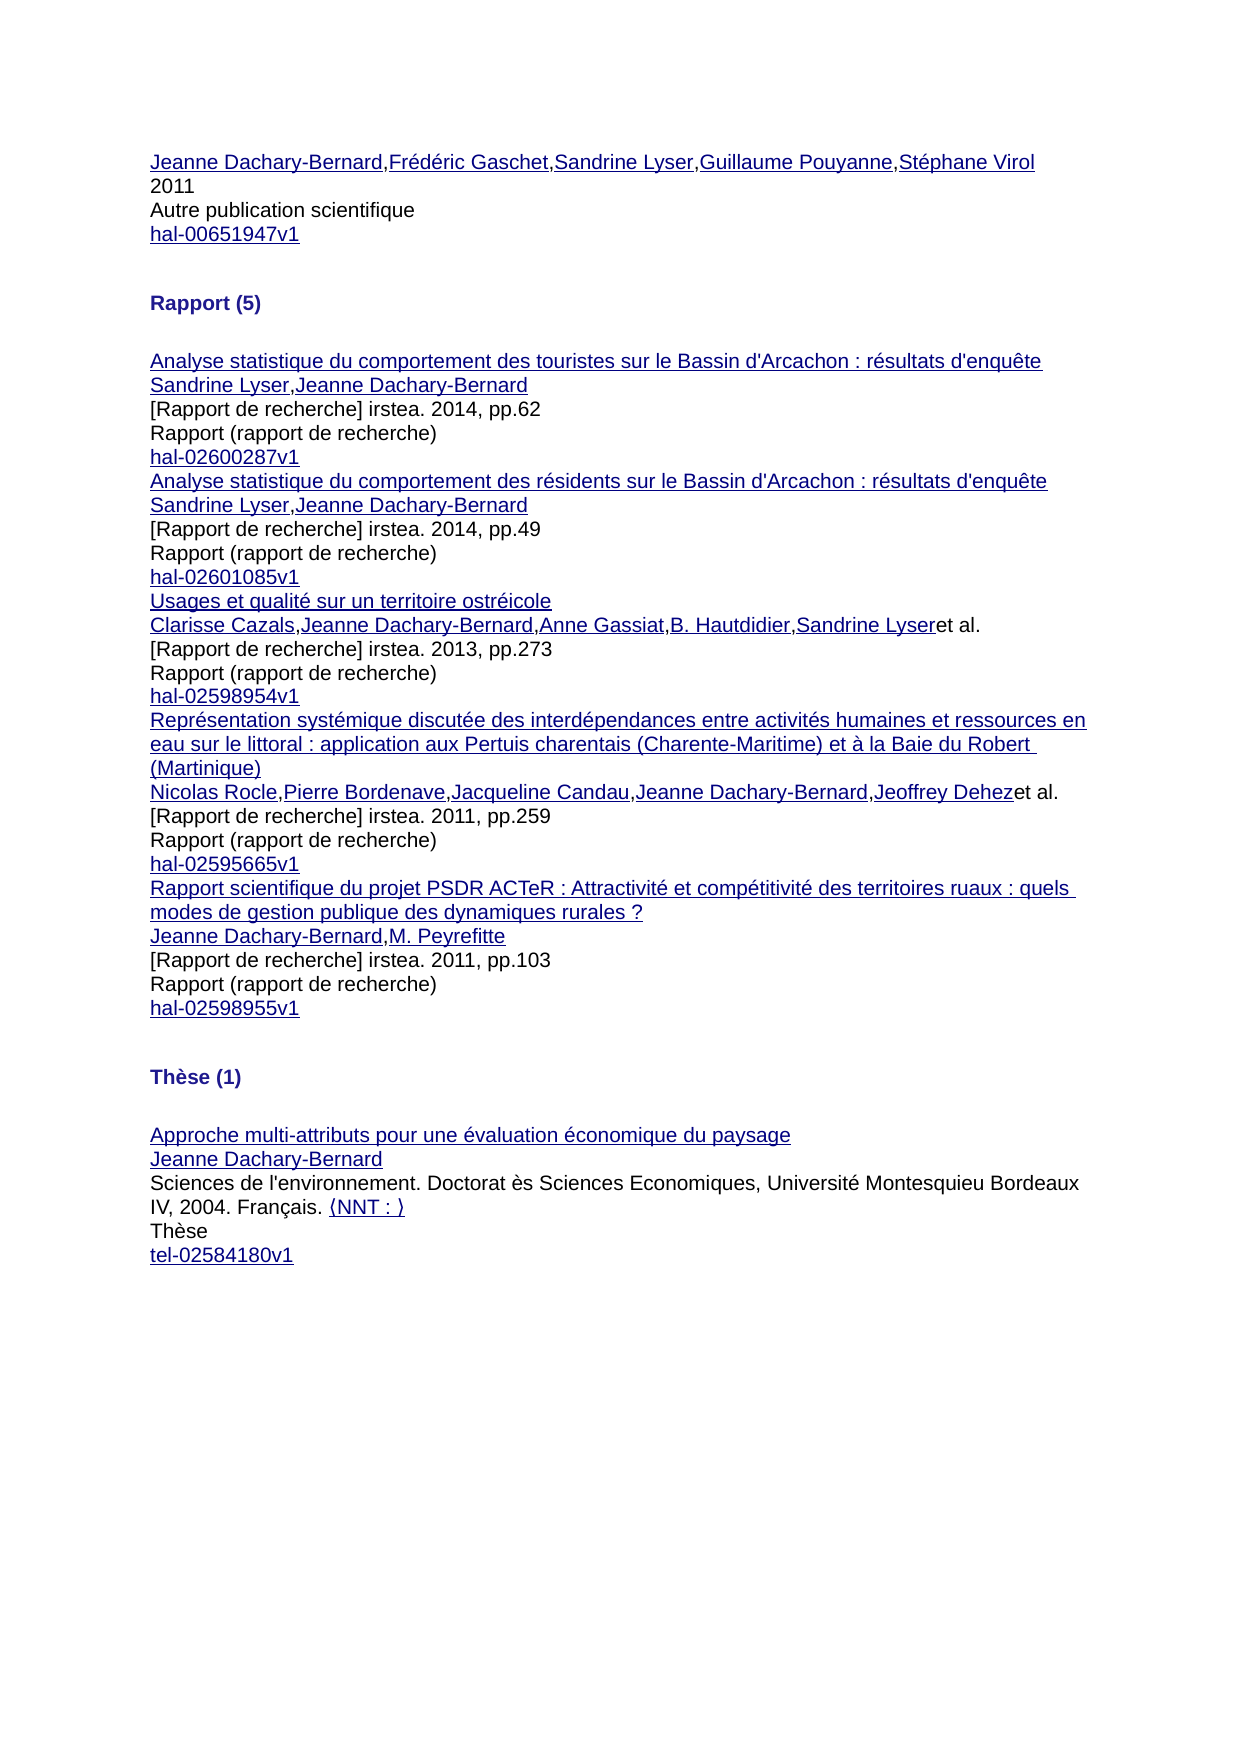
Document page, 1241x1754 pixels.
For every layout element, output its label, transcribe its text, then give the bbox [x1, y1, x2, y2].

subtitle Thèse (1) [150, 1064, 1090, 1088]
table_cell Usages et qualité sur un territoire ostréicole Clarisse Cazals,Jeanne Dachary-Bernard,Anne Gassiat,B. Hautdidier,Sandrine Lyseret al. [Rapport de recherche] irstea. 2013, pp.273 Rapport (rapport de recherche) hal-02598954v1 [150, 589, 1090, 708]
table_header Approche multi-attributs pour une évaluation économique du paysage Jeanne Dachary-Bernard Sciences de l'environnement. Doctorat ès Sciences Economiques, Université Montesquieu Bordeaux IV, 2004. Français. ⟨NNT : ⟩ Thèse tel-02584180v1 [150, 1123, 1090, 1267]
table_cell Rapport scientifique du projet PSDR ACTeR : Attractivité et compétitivité des territoires ruaux : quels modes de gestion publique des dynamiques rurales ? Jeanne Dachary-Bernard,M. Peyrefitte [Rapport de recherche] irstea. 2011, pp.103 Rapport (rapport de recherche) hal-02598955v1 [150, 876, 1090, 1020]
table_cell Analyse statistique du comportement des résidents sur le Bassin d'Arcachon : résultats d'enquête Sandrine Lyser,Jeanne Dachary-Bernard [Rapport de recherche] irstea. 2014, pp.49 Rapport (rapport de recherche) hal-02601085v1 [150, 469, 1090, 588]
subtitle Rapport (5) [150, 291, 1090, 314]
table_cell Représentation systémique discutée des interdépendances entre activités humaines et ressources en eau sur le littoral : application aux Pertuis charentais (Charente-Maritime) et à la Baie du Robert (Martinique) Nicolas Rocle,Pierre Bordenave,Jacqueline Candau,Jeanne Dachary-Bernard,Jeoffrey Dehezet al. [Rapport de recherche] irstea. 2011, pp.259 Rapport (rapport de recherche) hal-02595665v1 [150, 708, 1090, 876]
table_cell Jeanne Dachary-Bernard,Frédéric Gaschet,Sandrine Lyser,Guillaume Pouyanne,Stéphane Virol 2011 Autre publication scientifique hal-00651947v1 [150, 150, 1090, 246]
table_header Analyse statistique du comportement des touristes sur le Bassin d'Arcachon : résultats d'enquête Sandrine Lyser,Jeanne Dachary-Bernard [Rapport de recherche] irstea. 2014, pp.62 Rapport (rapport de recherche) hal-02600287v1 [150, 349, 1090, 469]
